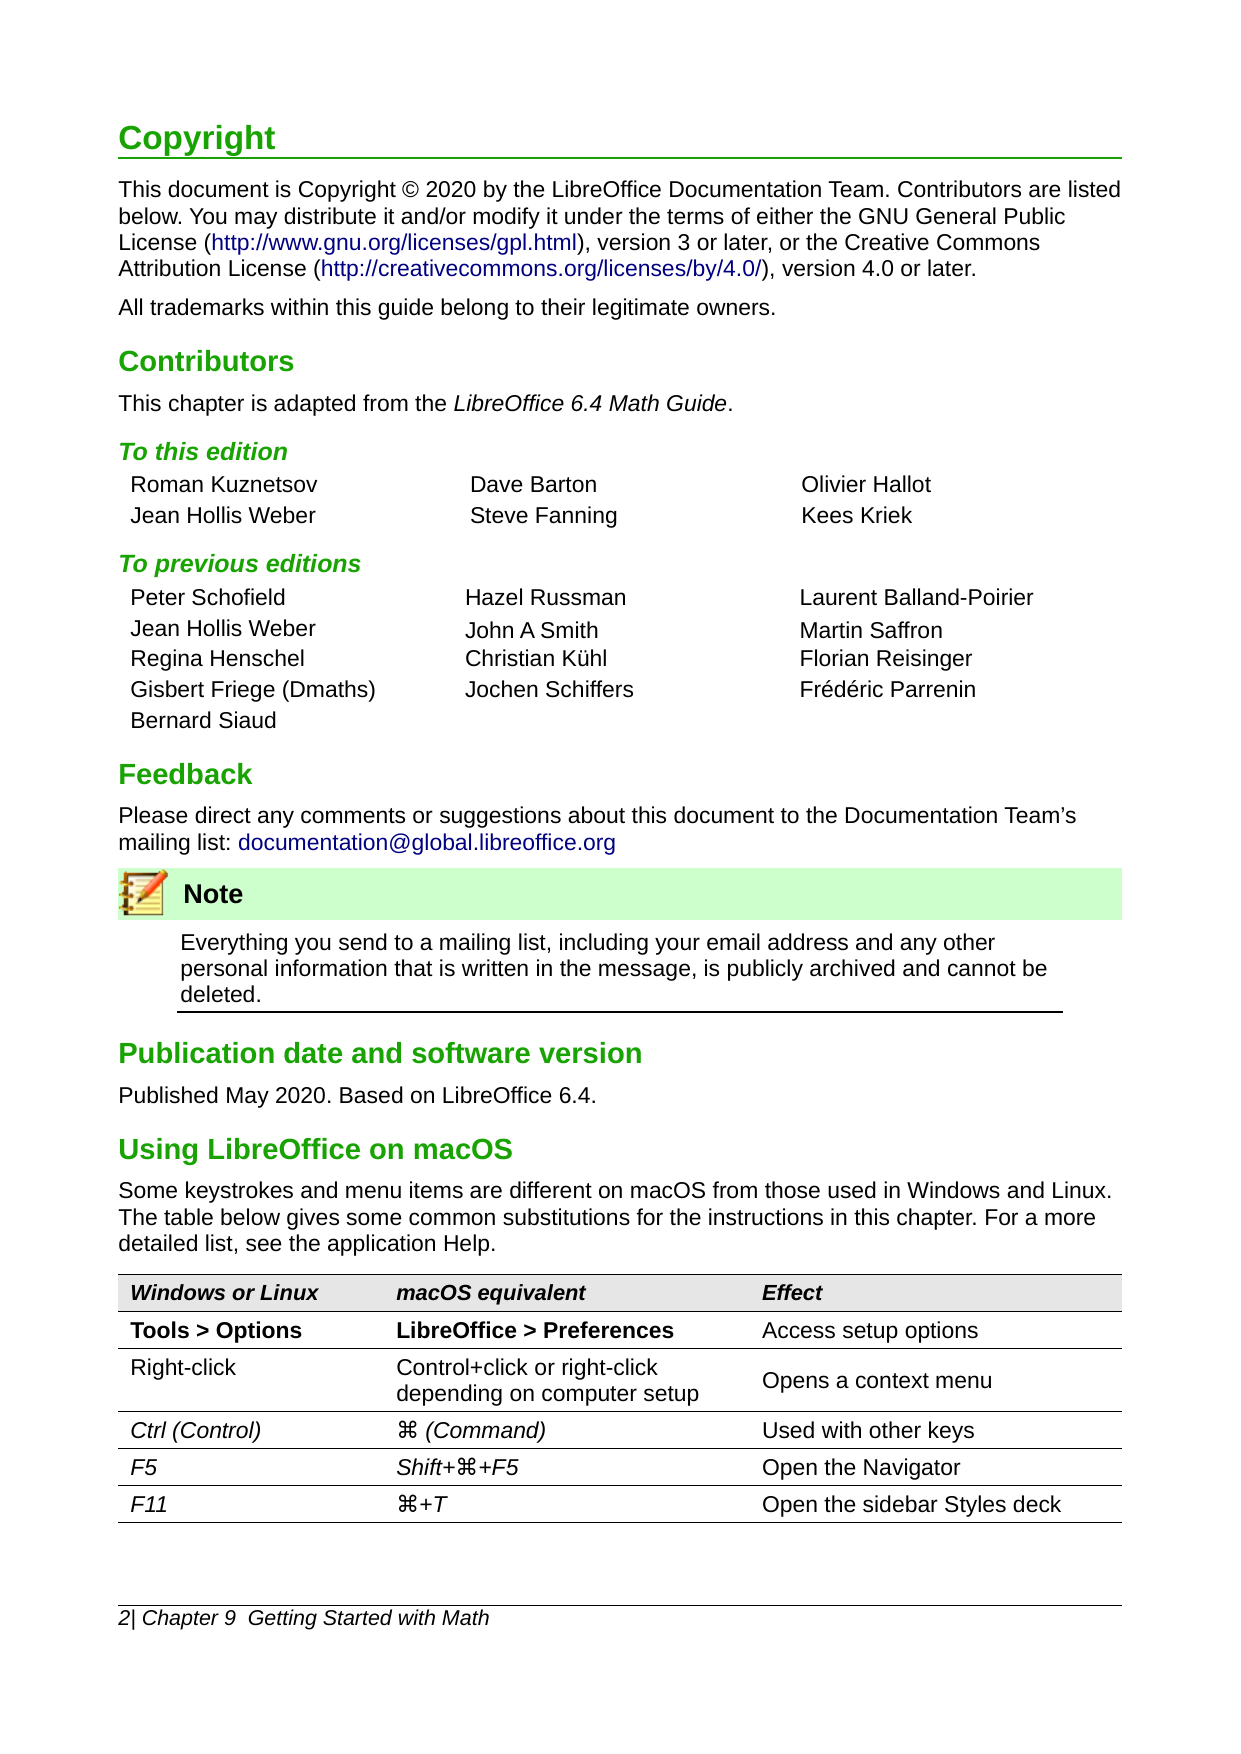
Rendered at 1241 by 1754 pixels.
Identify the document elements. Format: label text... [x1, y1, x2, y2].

table_cell ⌘+T [384, 1486, 750, 1522]
table_header Peter Schofield [118, 584, 453, 614]
table_cell Christian Kühl [453, 645, 787, 676]
table_cell John A Smith [453, 615, 787, 645]
subtitle To previous editions [118, 549, 1122, 578]
table_cell Used with other keys [750, 1412, 1122, 1448]
table_cell Right-click [118, 1349, 384, 1411]
table_cell Jean Hollis Weber [118, 502, 458, 528]
text This chapter is adapted from the LibreOffice 6.4 Math Guide. [118, 389, 1122, 416]
table_cell Gisbert Friege (Dmaths) [118, 676, 453, 707]
subtitle Publication date and software version [118, 1036, 1122, 1070]
table_cell Martin Saffron [788, 615, 1122, 645]
subtitle Feedback [118, 757, 1122, 791]
table_cell Opens a context menu [750, 1349, 1122, 1411]
subtitle Using LibreOffice on macOS [118, 1132, 1122, 1165]
table_header macOS equivalent [384, 1275, 750, 1311]
table_cell Bernard Siaud [118, 707, 453, 733]
table_cell Access setup options [750, 1312, 1122, 1348]
table_cell Jean Hollis Weber [118, 615, 453, 645]
table_cell Open the Navigator [750, 1449, 1122, 1485]
table_cell Florian Reisinger [788, 645, 1122, 676]
subtitle Contributors [118, 344, 1122, 378]
text All trademarks within this guide belong to their legitimate owners. [118, 294, 1122, 321]
text Published May 2020. Based on LibreOffice 6.4. [118, 1082, 1122, 1108]
table_cell Steve Fanning [458, 502, 789, 528]
table_header Hazel Russman [453, 584, 787, 614]
subtitle To this edition [118, 437, 1122, 465]
table_header Roman Kuznetsov [118, 471, 458, 502]
table_cell [453, 707, 787, 733]
table_cell Frédéric Parrenin [788, 676, 1122, 707]
text Everything you send to a mailing list, including your email address and any other personal information that is written in the message, is publicly archived and cannot be deleted. [177, 926, 1063, 1011]
table_cell Kees Kriek [789, 502, 1122, 528]
table_cell F11 [118, 1486, 384, 1522]
table_cell ⌘ (Command) [384, 1412, 750, 1448]
subtitle Copyright [118, 118, 1122, 157]
subtitle Note [118, 868, 1122, 920]
table_cell Open the sidebar Styles deck [750, 1486, 1122, 1522]
table_cell LibreOffice > Preferences [384, 1312, 750, 1348]
table_header Effect [750, 1275, 1122, 1311]
text This document is Copyright © 2020 by the LibreOffice Documentation Team. Contributors are listed below. You may distribute it and/or modify it under the terms of either the GNU General Public License (http://www.gnu.org/licenses/gpl.html), version 3 or later, or the Creative Commons Attribution License (http://creativecommons.org/licenses/by/4.0/), version 4.0 or later. [118, 176, 1122, 282]
table_header Dave Barton [458, 471, 789, 502]
table_cell Jochen Schiffers [453, 676, 787, 707]
table_header Windows or Linux [118, 1275, 384, 1311]
table_header Olivier Hallot [789, 471, 1122, 502]
table_cell [788, 707, 1122, 733]
picture [119, 868, 170, 919]
table_cell Ctrl (Control) [118, 1412, 384, 1448]
text Please direct any comments or suggestions about this document to the Documentation Team’s mailing list: documentation@global.libreoffice.org [118, 802, 1122, 855]
table_cell Regina Henschel [118, 645, 453, 676]
table_cell Shift+⌘+F5 [384, 1449, 750, 1485]
table_header Laurent Balland-Poirier [788, 584, 1122, 614]
table_cell Tools > Options [118, 1312, 384, 1348]
table_cell Control+click or right-click depending on computer setup [384, 1349, 750, 1411]
table_cell F5 [118, 1449, 384, 1485]
text Some keystrokes and menu items are different on macOS from those used in Windows and Linux. The table below gives some common substitutions for the instructions in this chapter. For a more detailed list, see the application Help. [118, 1177, 1122, 1256]
